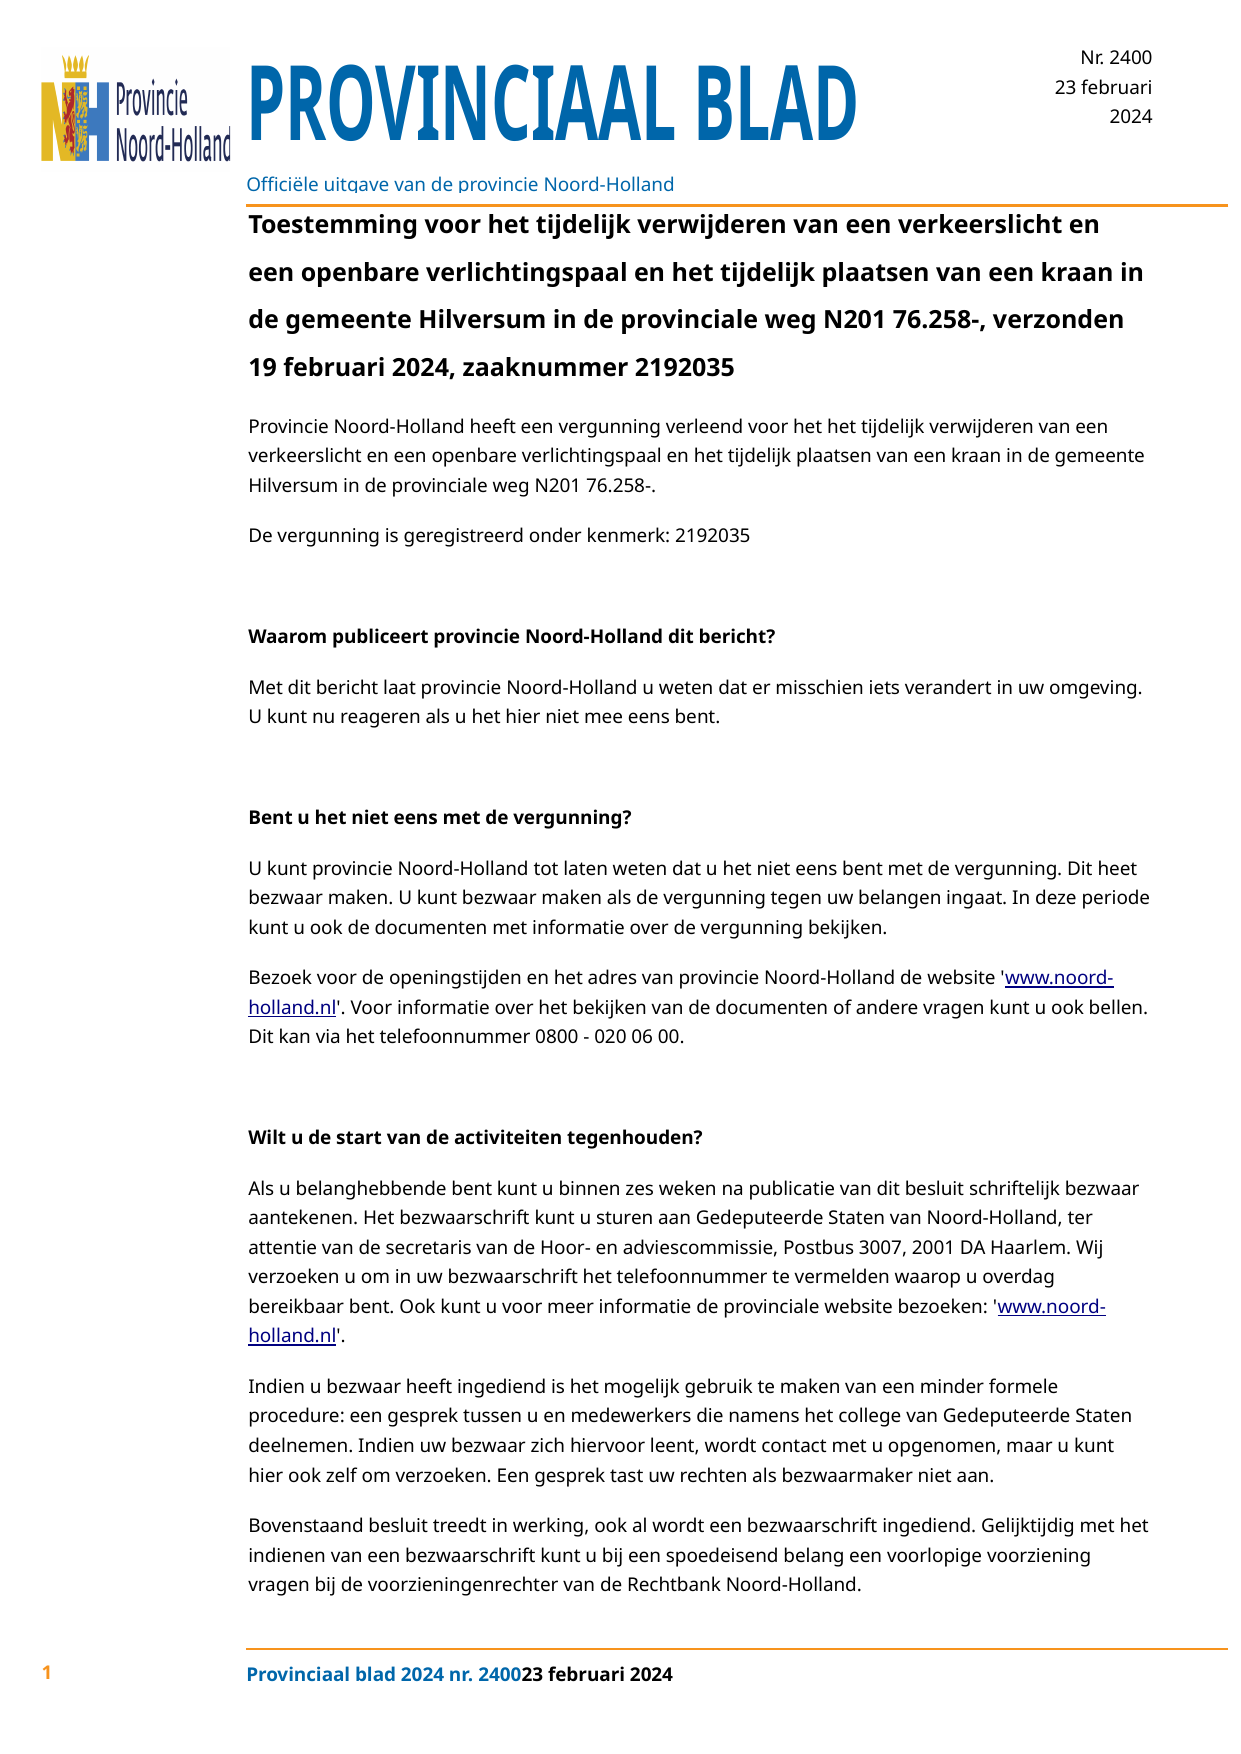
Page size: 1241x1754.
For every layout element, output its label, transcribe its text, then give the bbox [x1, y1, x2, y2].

text Indien u bezwaar heeft ingediend is het mogelijk gebruik te maken van een minder formele procedure: een gesprek tussen u en medewerkers die namens het college van Gedeputeerde Staten deelnemen. Indien uw bezwaar zich hiervoor leent, wordt contact met u opgenomen, maar u kunt hier ook zelf om verzoeken. Een gesprek tast uw rechten als bezwaarmaker niet aan. [248, 1373, 1152, 1488]
text Met dit bericht laat provincie Noord-Holland u weten dat er misschien iets verandert in uw omgeving. U kunt nu reageren als u het hier niet mee eens bent. [248, 674, 1152, 729]
text Waarom publiceert provincie Noord-Holland dit bericht? [248, 623, 1152, 649]
text U kunt provincie Noord-Holland tot laten weten dat u het niet eens bent met de vergunning. Dit heet bezwaar maken. U kunt bezwaar maken als de vergunning tegen uw belangen ingaat. In deze periode kunt u ook de documenten met informatie over de vergunning bekijken. [248, 855, 1152, 940]
text Toestemming voor het tijdelijk verwijderen van een verkeerslicht en een openbare verlichtingspaal en het tijdelijk plaatsen van een kraan in de gemeente Hilversum in de provinciale weg N201 76.258-, verzonden 19 februari 2024, zaaknummer 2192035 [248, 207, 1152, 384]
text De vergunning is geregistreerd onder kenmerk: 2192035 [248, 523, 1152, 548]
text Wilt u de start van de activiteiten tegenhouden? [248, 1124, 1152, 1150]
text Bent u het niet eens met de vergunning? [248, 804, 1152, 830]
text Bovenstaand besluit treedt in werking, ook al wordt een bezwaarschrift ingediend. Gelijktijdig met het indienen van een bezwaarschrift kunt u bij een spoedeisend belang een voorlopige voorziening vragen bij de voorzieningenrechter van de Rechtbank Noord-Holland. [248, 1512, 1152, 1597]
text Als u belanghebbende bent kunt u binnen zes weken na publicatie van dit besluit schriftelijk bezwaar aantekenen. Het bezwaarschrift kunt u sturen aan Gedeputeerde Staten van Noord-Holland, ter attentie van de secretaris van de Hoor- en adviescommissie, Postbus 3007, 2001 DA Haarlem. Wij verzoeken u om in uw bezwaarschrift het telefoonnummer te vermelden waarop u overdag bereikbaar bent. Ook kunt u voor meer informatie de provinciale website bezoeken: 'www.noord-holland.nl'. [248, 1175, 1152, 1348]
text Provincie Noord-Holland heeft een vergunning verleend voor het het tijdelijk verwijderen van een verkeerslicht en een openbare verlichtingspaal en het tijdelijk plaatsen van een kraan in de gemeente Hilversum in de provinciale weg N201 76.258-. [248, 413, 1152, 498]
text Bezoek voor de openingstijden en het adres van provincie Noord-Holland de website 'www.noord-holland.nl'. Voor informatie over het bekijken van de documenten of andere vragen kunt u ook bellen. Dit kan via het telefoonnummer 0800 - 020 06 00. [248, 964, 1152, 1049]
picture [41, 47, 231, 172]
